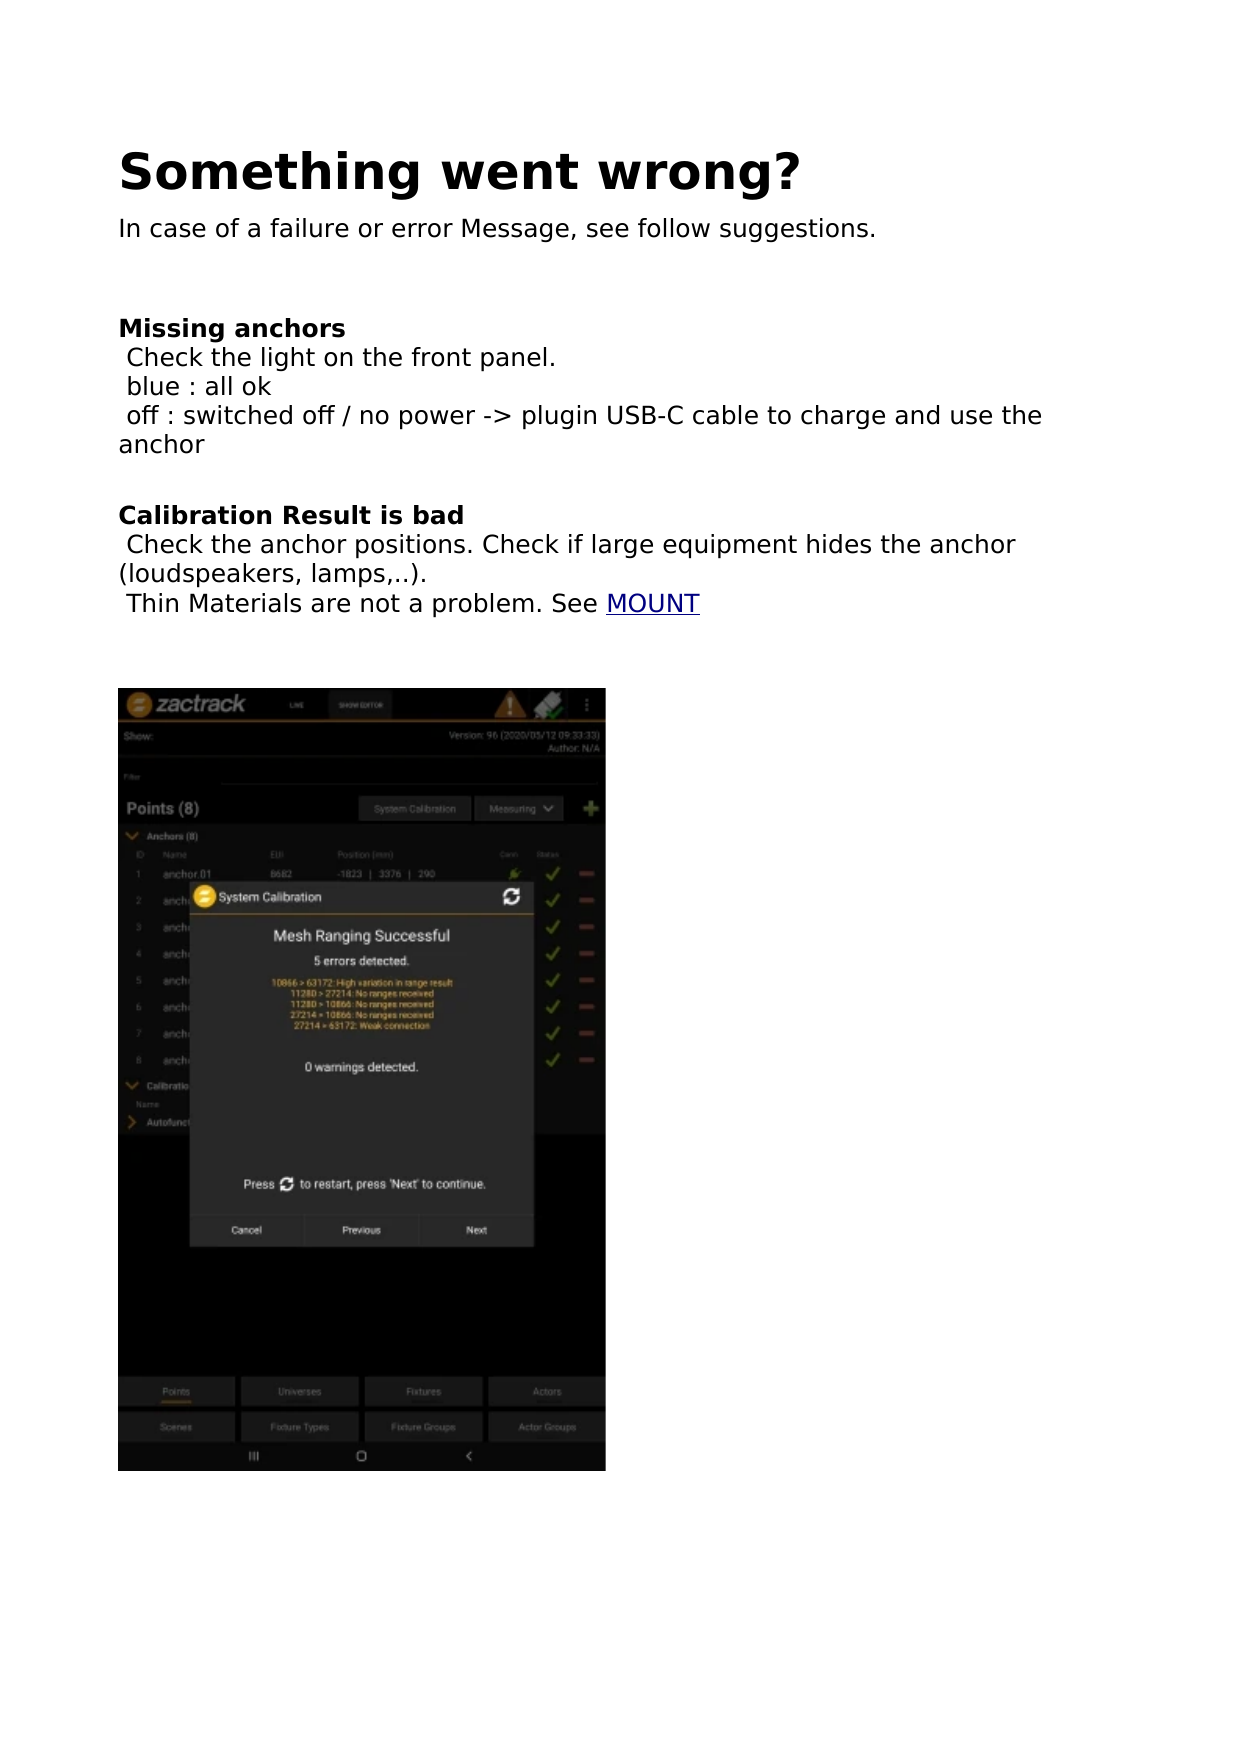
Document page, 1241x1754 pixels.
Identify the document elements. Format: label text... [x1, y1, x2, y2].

text Calibration Result is bad Check the anchor positions. Check if large equipment hides the anchor (loudspeakers, lamps,..). Thin Materials are not a problem. See MOUNT [118, 501, 1122, 676]
text In case of a failure or error Message, see follow suggestions. [118, 214, 1122, 301]
subtitle Something went wrong? [118, 143, 1122, 201]
text Missing anchors Check the light on the front panel. blue : all ok off : switched off / no power -> plugin USB-C cable to charge and use the anchor [118, 314, 1122, 489]
picture [118, 688, 606, 1471]
